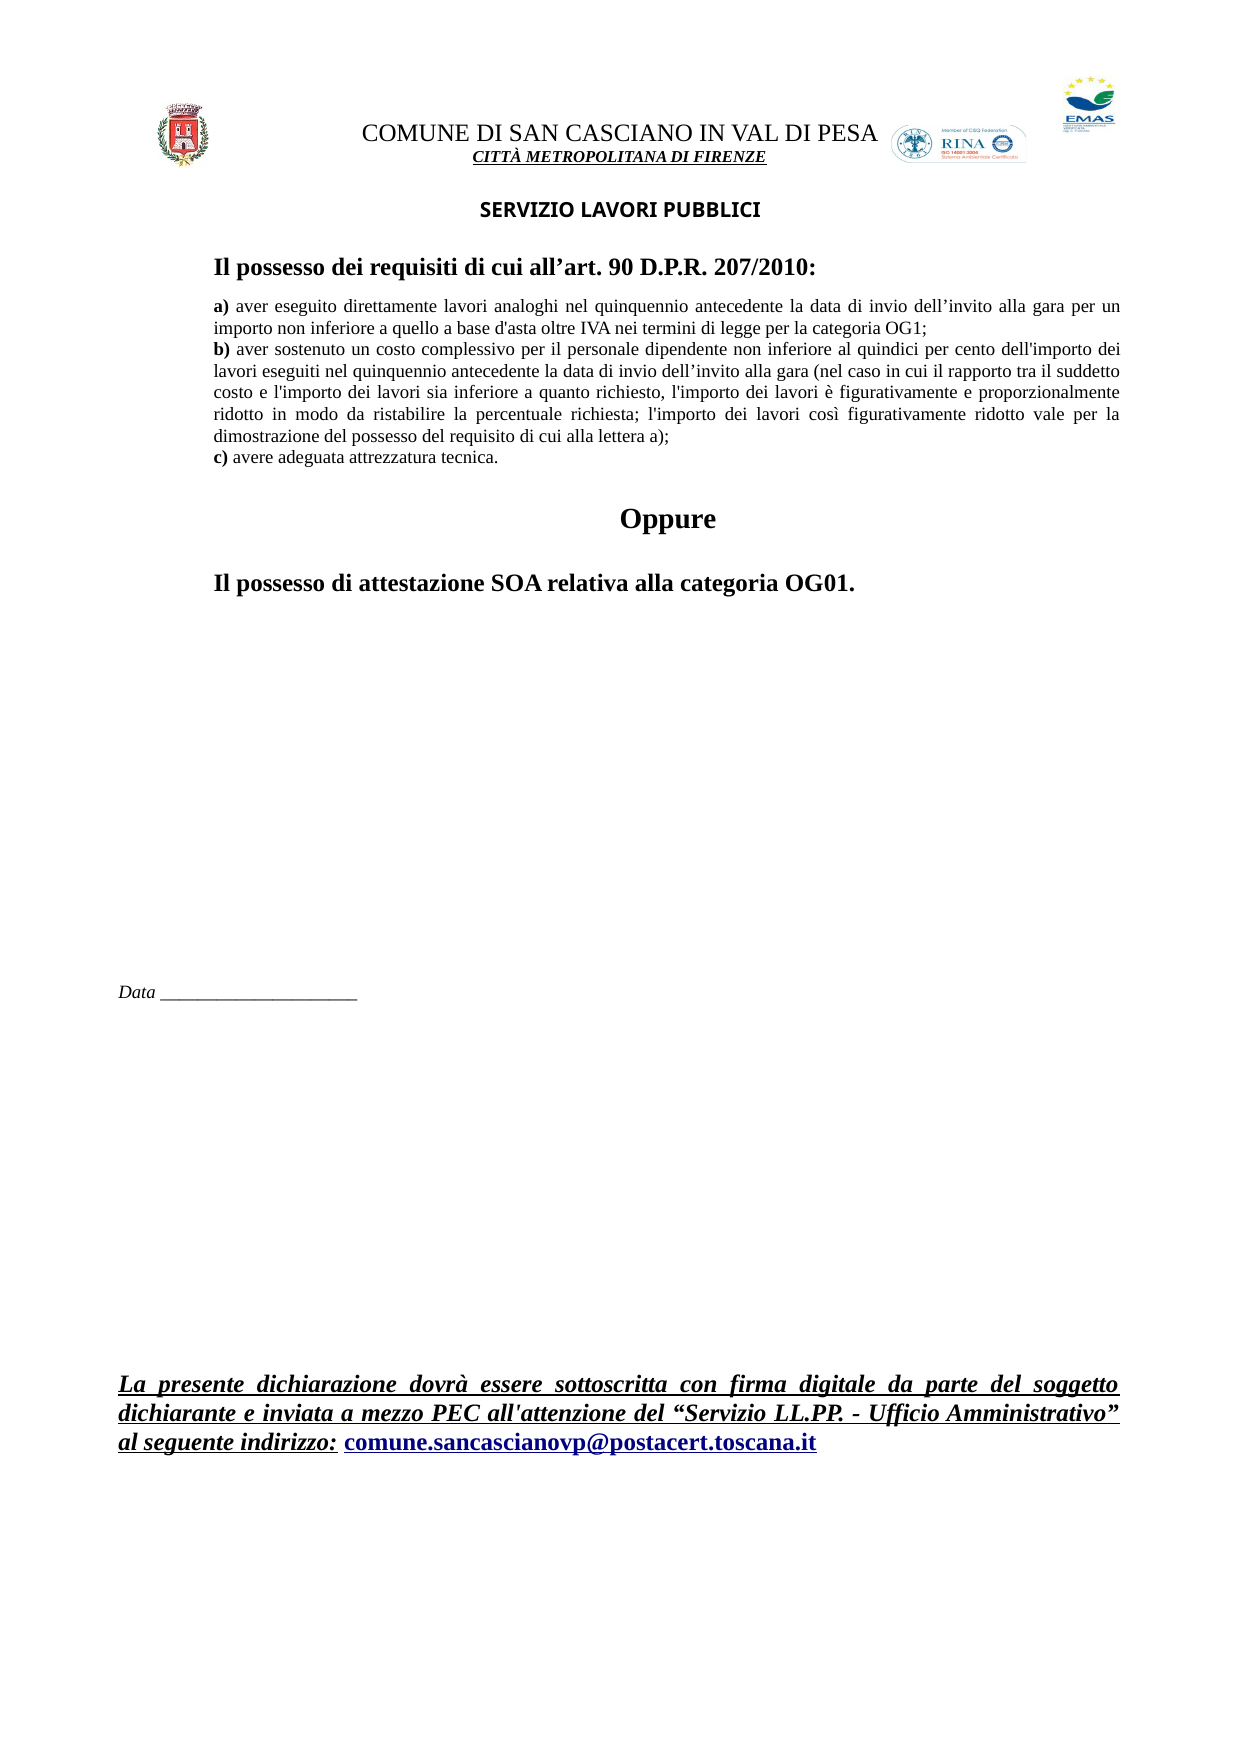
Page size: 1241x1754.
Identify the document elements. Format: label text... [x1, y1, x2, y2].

text Data _____________________ [118, 981, 1122, 1003]
text a) aver eseguito direttamente lavori analoghi nel quinquennio antecedente la data di invio dell’invito alla gara per un importo non inferiore a quello a base d'asta oltre IVA nei termini di legge per la categoria OG1; [213, 295, 1122, 338]
text Il possesso di attestazione SOA relativa alla categoria OG01. [213, 568, 1122, 597]
text c) avere adeguata attrezzatura tecnica. [213, 446, 1122, 468]
text b) aver sostenuto un costo complessivo per il personale dipendente non inferiore al quindici per cento dell'importo dei lavori eseguiti nel quinquennio antecedente la data di invio dell’invito alla gara (nel caso in cui il rapporto tra il suddetto costo e l'importo dei lavori sia inferiore a quanto richiesto, l'importo dei lavori è figurativamente e proporzionalmente ridotto in modo da ristabilire la percentuale richiesta; l'importo dei lavori così figurativamente ridotto vale per la dimostrazione del possesso del requisito di cui alla lettera a); [213, 338, 1122, 446]
text La presente dichiarazione dovrà essere sottoscritta con firma digitale da parte del soggetto dichiarante e inviata a mezzo PEC all'attenzione del “Servizio LL.PP. - Ufficio Amministrativo” al seguente indirizzo: comune.sancascianovp@postacert.toscana.it [118, 1369, 1122, 1455]
text Oppure [213, 501, 1122, 535]
text Il possesso dei requisiti di cui all’art. 90 D.P.R. 207/2010: [213, 252, 1122, 281]
